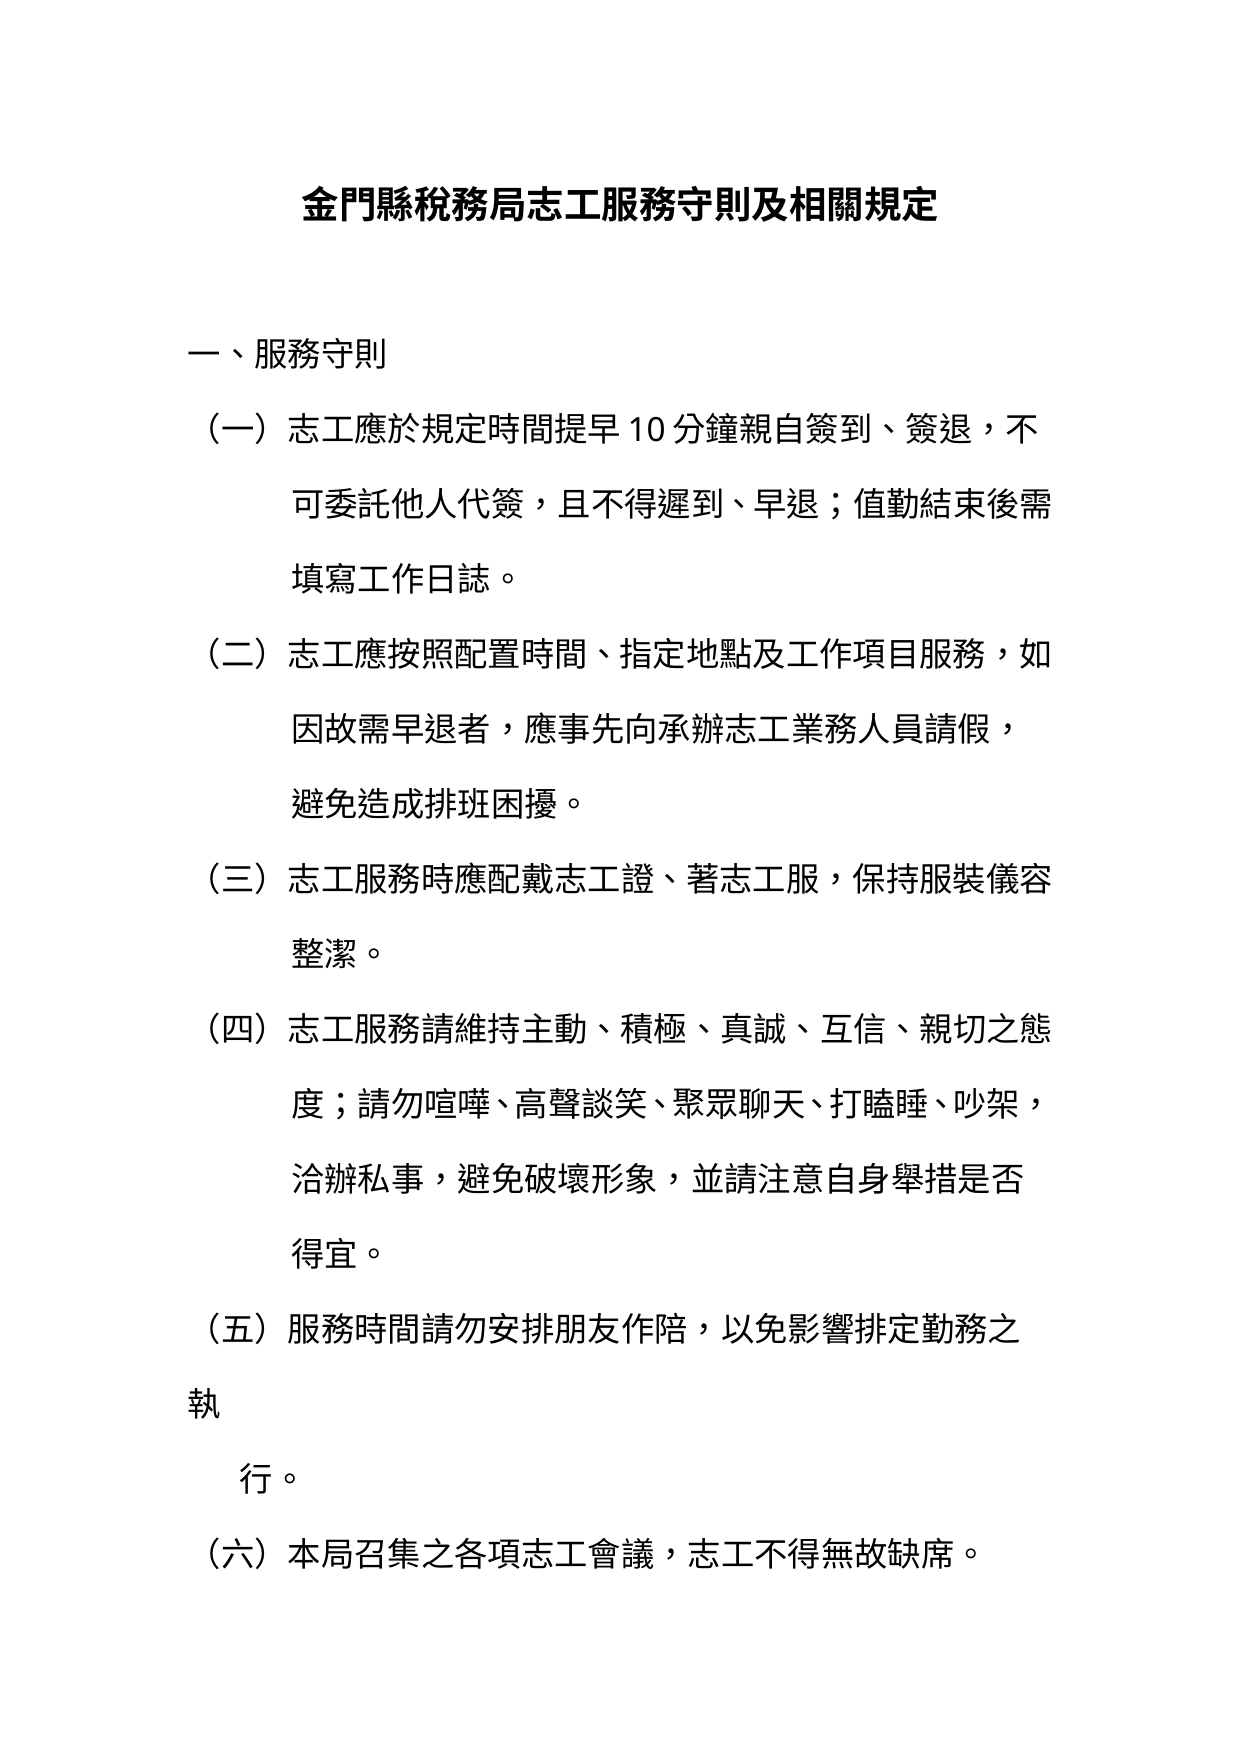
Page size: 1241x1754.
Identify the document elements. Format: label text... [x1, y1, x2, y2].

text 金門縣稅務局志工服務守則及相關規定 [187, 164, 1053, 239]
list 志工服務時應配戴志工證、著志工服，保持服裝儀容 [187, 839, 1053, 914]
text 因故需早退者，應事先向承辦志工業務人員請假，避免造成排班困擾。 [291, 689, 1053, 839]
list 服務守則 [187, 314, 1053, 389]
text 度；請勿喧嘩、高聲談笑、聚眾聊天、打瞌睡、吵架，洽辦私事，避免破壞形象，並請注意自身舉措是否得宜。 [291, 1064, 1053, 1289]
list 本局召集之各項志工會議，志工不得無故缺席。 [187, 1514, 1053, 1589]
text 整潔。 [291, 914, 1053, 989]
list 志工應於規定時間提早10分鐘親自簽到、簽退，不可委託他人代簽，且不得遲到、早退；值勤結束後需填寫工作日誌。 [187, 389, 1053, 614]
text （五）服務時間請勿安排朋友作陪，以免影響排定勤務之執 [187, 1289, 1053, 1439]
list 志工服務請維持主動、積極、真誠、互信、親切之態 [187, 989, 1053, 1064]
list 志工應按照配置時間、指定地點及工作項目服務，如 [187, 614, 1053, 689]
text 行。 [187, 1439, 1053, 1514]
